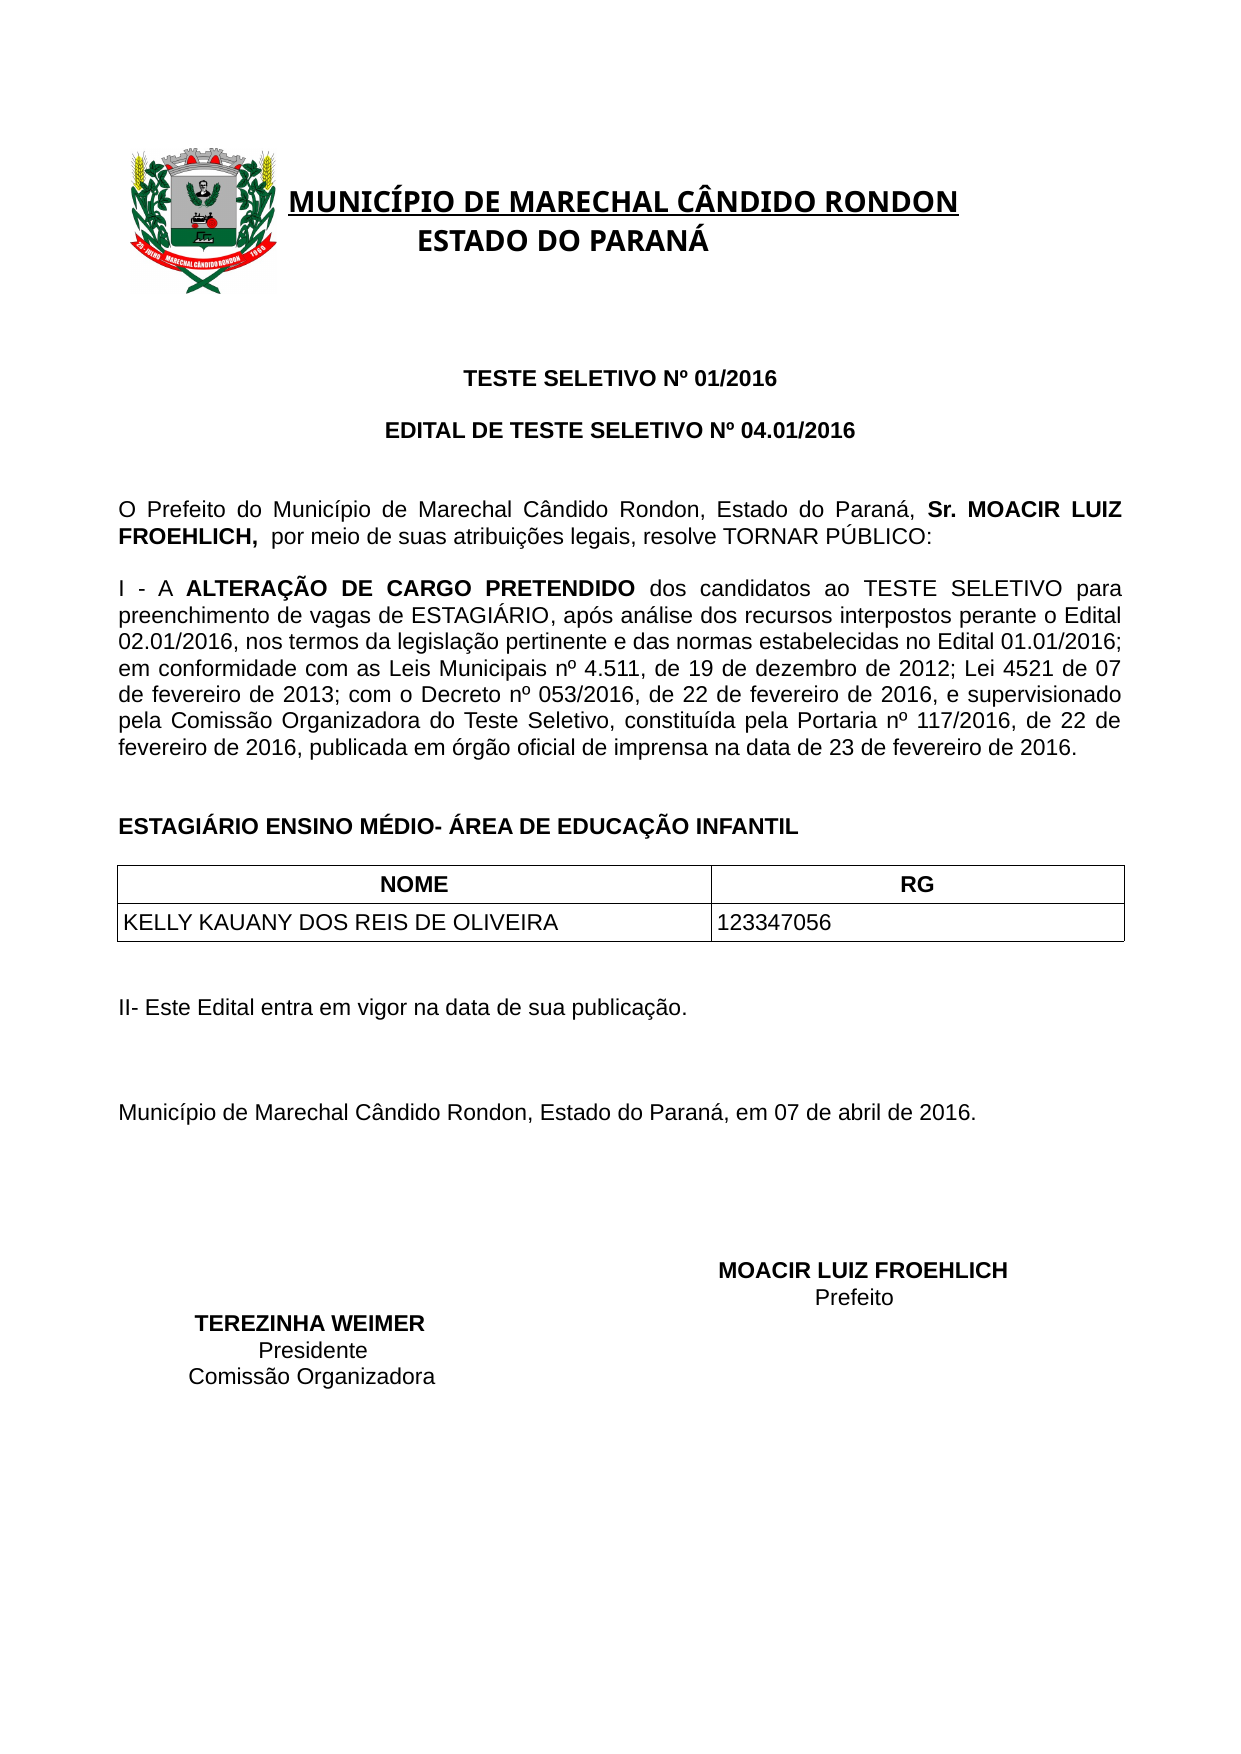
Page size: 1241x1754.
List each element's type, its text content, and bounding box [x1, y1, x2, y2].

picture [130, 148, 277, 294]
text MOACIR LUIZ FROEHLICH [718, 1257, 1122, 1284]
table_cell 123347056 [712, 904, 1124, 941]
text EDITAL DE TESTE SELETIVO Nº 04.01/2016 [118, 417, 1122, 444]
table_cell KELLY KAUANY DOS REIS DE OLIVEIRA [118, 904, 711, 941]
text I - A ALTERAÇÃO DE CARGO PRETENDIDO dos candidatos ao TESTE SELETIVO para preenchimento de vagas de ESTAGIÁRIO, após análise dos recursos interpostos perante o Edital 02.01/2016, nos termos da legislação pertinente e das normas estabelecidas no Edital 01.01/2016; em conformidade com as Leis Municipais nº 4.511, de 19 de dezembro de 2012; Lei 4521 de 07 de fevereiro de 2013; com o Decreto nº 053/2016, de 22 de fevereiro de 2016, e supervisionado pela Comissão Organizadora do Teste Seletivo, constituída pela Portaria nº 117/2016, de 22 de fevereiro de 2016, publicada em órgão oficial de imprensa na data de 23 de fevereiro de 2016. [118, 575, 1122, 760]
text Município de Marechal Cândido Rondon, Estado do Paraná, em 07 de abril de 2016. [118, 1099, 1122, 1126]
text Prefeito [118, 1284, 1122, 1310]
text TESTE SELETIVO Nº 01/2016 [118, 364, 1122, 391]
text II- Este Edital entra em vigor na data de sua publicação. [118, 994, 1122, 1020]
table_header RG [712, 866, 1124, 903]
table_header NOME [118, 866, 711, 903]
text ESTAGIÁRIO ENSINO MÉDIO- ÁREA DE EDUCAÇÃO INFANTIL [118, 813, 1122, 839]
text Comissão Organizadora [118, 1363, 1122, 1389]
text Presidente [118, 1337, 1122, 1363]
text TEREZINHA WEIMER [118, 1310, 1122, 1337]
text O Prefeito do Município de Marechal Cândido Rondon, Estado do Paraná, Sr. MOACIR LUIZ FROEHLICH, por meio de suas atribuições legais, resolve TORNAR PÚBLICO: [118, 496, 1122, 549]
